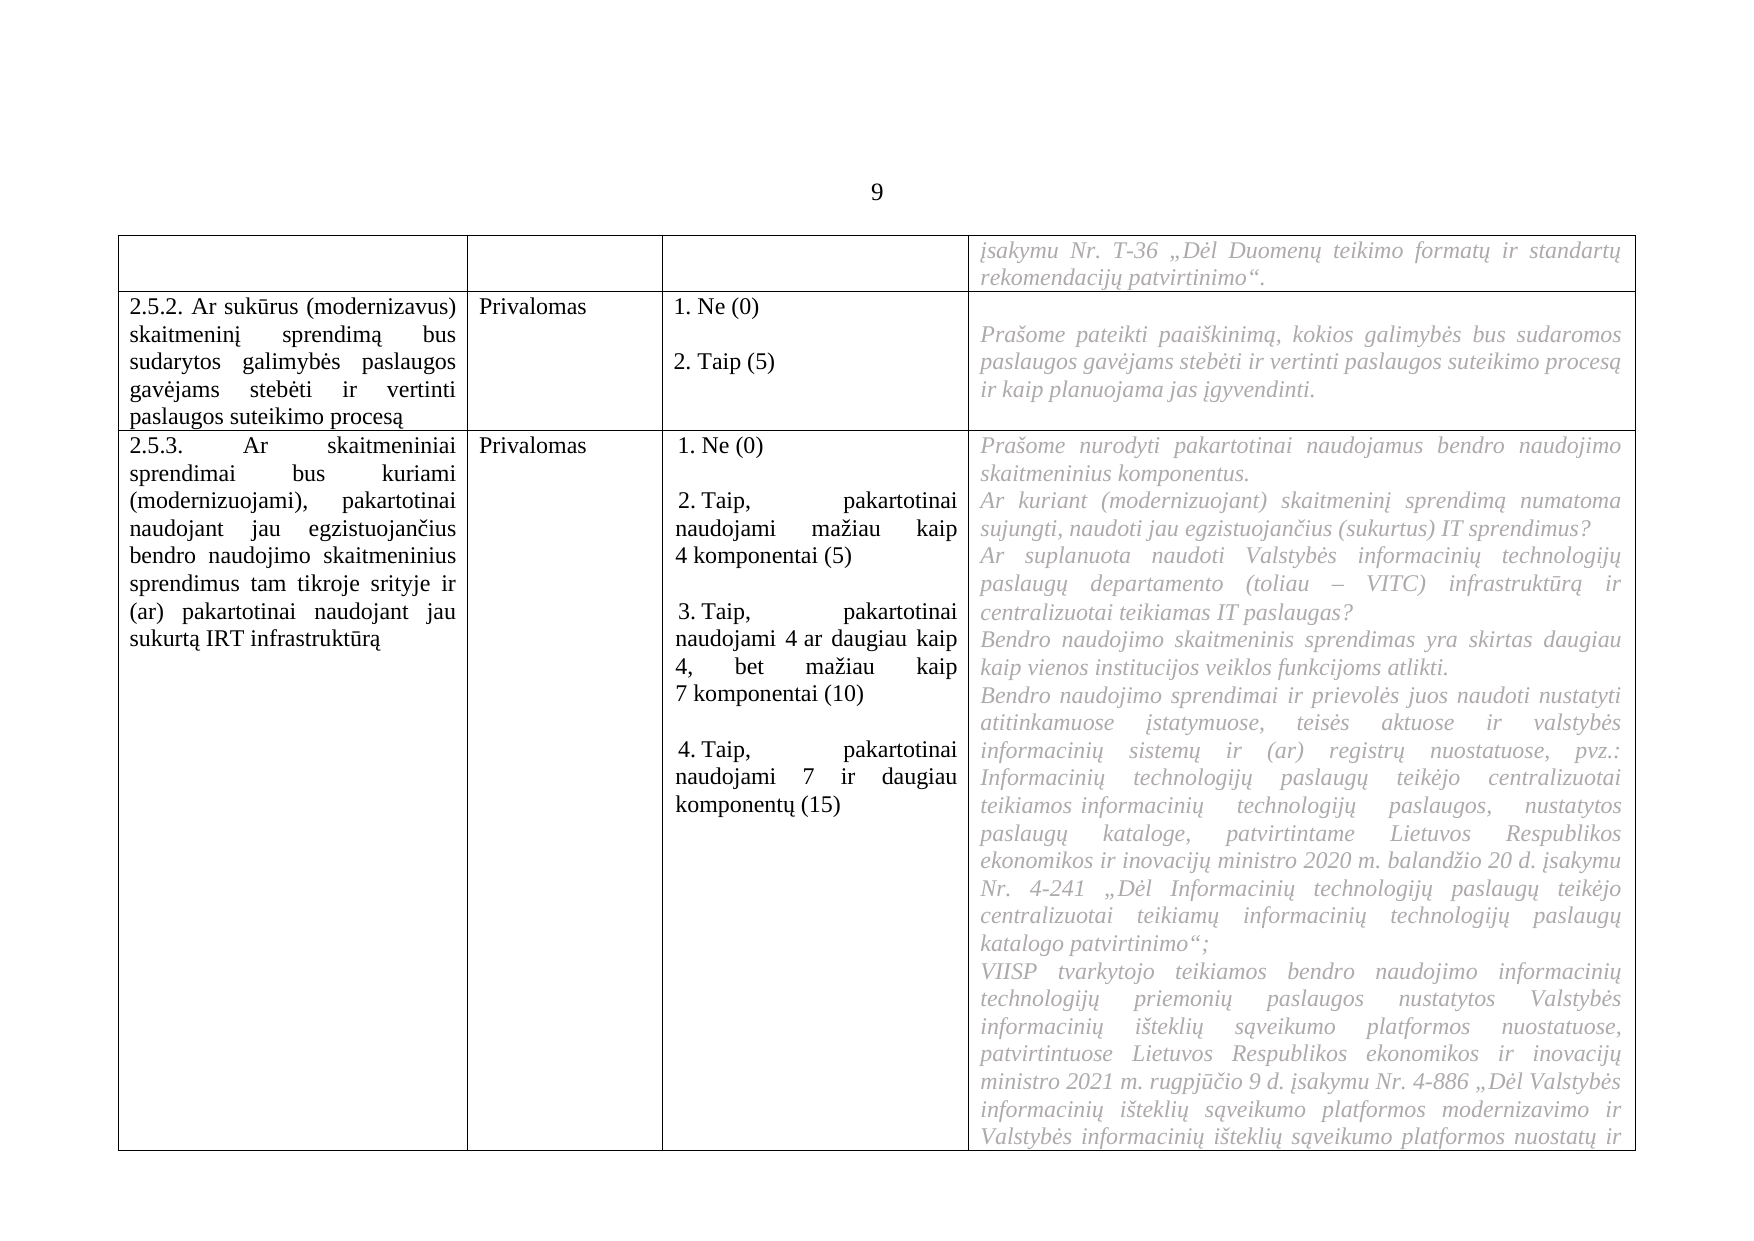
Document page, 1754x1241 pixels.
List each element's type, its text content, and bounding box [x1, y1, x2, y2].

table_cell 1. Ne (0) 2. Taip, pakartotinai naudojami mažiau kaip 4 komponentai (5) 3. Taip, pakartotinai naudojami 4 ar daugiau kaip 4, bet mažiau kaip 7 komponentai (10) 4. Taip, pakartotinai naudojami 7 ir daugiau komponentų (15) [663, 431, 968, 1150]
table_cell [119, 236, 467, 291]
table_cell 2.5.3. Ar skaitmeniniai sprendimai bus kuriami (modernizuojami), pakartotinai naudojant jau egzistuojančius bendro naudojimo skaitmeninius sprendimus tam tikroje srityje ir (ar) pakartotinai naudojant jau sukurtą IRT infrastruktūrą [119, 431, 467, 1150]
table_cell [663, 236, 968, 291]
table_cell Privalomas [468, 431, 662, 1150]
table_cell Prašome pateikti paaiškinimą, kokios galimybės bus sudaromos paslaugos gavėjams stebėti ir vertinti paslaugos suteikimo procesą ir kaip planuojama jas įgyvendinti. [969, 292, 1635, 430]
table_cell įsakymu Nr. T-36 „Dėl Duomenų teikimo formatų ir standartų rekomendacijų patvirtinimo“. [969, 236, 1635, 291]
table_cell Prašome nurodyti pakartotinai naudojamus bendro naudojimo skaitmeninius komponentus. Ar kuriant (modernizuojant) skaitmeninį sprendimą numatoma sujungti, naudoti jau egzistuojančius (sukurtus) IT sprendimus? Ar suplanuota naudoti Valstybės informacinių technologijų paslaugų departamento (toliau – VITC) infrastruktūrą ir centralizuotai teikiamas IT paslaugas? Bendro naudojimo skaitmeninis sprendimas yra skirtas daugiau kaip vienos institucijos veiklos funkcijoms atlikti. Bendro naudojimo sprendimai ir prievolės juos naudoti nustatyti atitinkamuose įstatymuose, teisės aktuose ir valstybės informacinių sistemų ir (ar) registrų nuostatuose, pvz.: Informacinių technologijų paslaugų teikėjo centralizuotai teikiamos informacinių technologijų paslaugos, nustatytos paslaugų kataloge, patvirtintame Lietuvos Respublikos ekonomikos ir inovacijų ministro 2020 m. balandžio 20 d. įsakymu Nr. 4-241 „Dėl Informacinių technologijų paslaugų teikėjo centralizuotai teikiamų informacinių technologijų paslaugų katalogo patvirtinimo“; VIISP tvarkytojo teikiamos bendro naudojimo informacinių technologijų priemonių paslaugos nustatytos Valstybės informacinių išteklių sąveikumo platformos nuostatuose, patvirtintuose Lietuvos Respublikos ekonomikos ir inovacijų ministro 2021 m. rugpjūčio 9 d. įsakymu Nr. 4-886 „Dėl Valstybės informacinių išteklių sąveikumo platformos modernizavimo ir Valstybės informacinių išteklių sąveikumo platformos nuostatų ir [969, 431, 1635, 1150]
table_cell Privalomas [468, 292, 662, 430]
table_cell 2.5.2. Ar sukūrus (modernizavus) skaitmeninį sprendimą bus sudarytos galimybės paslaugos gavėjams stebėti ir vertinti paslaugos suteikimo procesą [119, 292, 467, 430]
table_cell 1. Ne (0) 2. Taip (5) [663, 292, 968, 430]
table_cell [468, 236, 662, 291]
